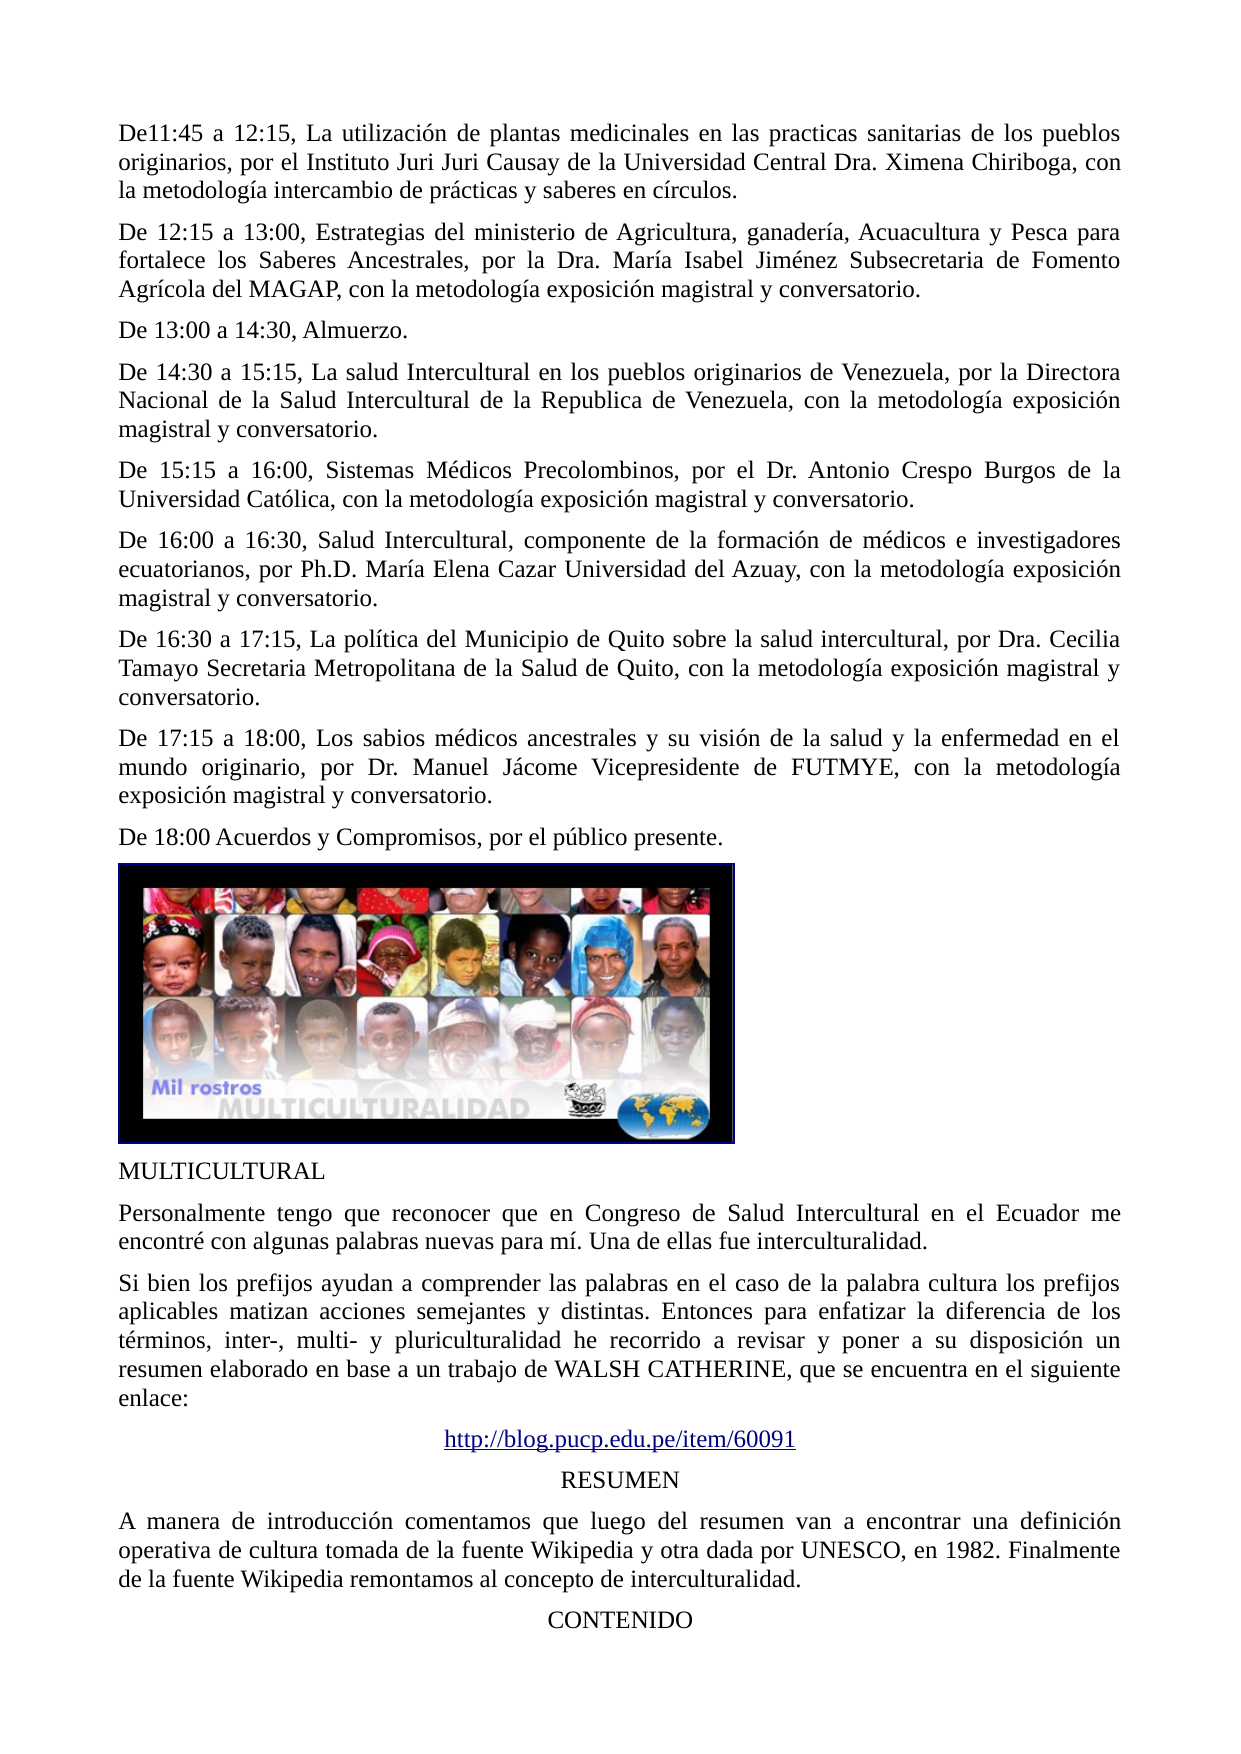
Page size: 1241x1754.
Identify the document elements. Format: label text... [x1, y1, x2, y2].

text A manera de introducción comentamos que luego del resumen van a encontrar una definición operativa de cultura tomada de la fuente Wikipedia y otra dada por UNESCO, en 1982. Finalmente de la fuente Wikipedia remontamos al concepto de interculturalidad. [118, 1506, 1122, 1593]
text De11:45 a 12:15, La utilización de plantas medicinales en las practicas sanitarias de los pueblos originarios, por el Instituto Juri Juri Causay de la Universidad Central Dra. Ximena Chiriboga, con la metodología intercambio de prácticas y saberes en círculos. [118, 118, 1122, 204]
text MULTICULTURAL [118, 1156, 1122, 1185]
text De 18:00 Acuerdos y Compromisos, por el público presente. [118, 822, 1122, 851]
text De 12:15 a 13:00, Estrategias del ministerio de Agricultura, ganadería, Acuacultura y Pesca para fortalece los Saberes Ancestrales, por la Dra. María Isabel Jiménez Subsecretaria de Fomento Agrícola del MAGAP, con la metodología exposición magistral y conversatorio. [118, 217, 1122, 303]
text De 13:00 a 14:30, Almuerzo. [118, 316, 1122, 344]
text CONTENIDO [118, 1605, 1122, 1634]
text De 15:15 a 16:00, Sistemas Médicos Precolombinos, por el Dr. Antonio Crespo Burgos de la Universidad Católica, con la metodología exposición magistral y conversatorio. [118, 456, 1122, 513]
text De 17:15 a 18:00, Los sabios médicos ancestrales y su visión de la salud y la enfermedad en el mundo originario, por Dr. Manuel Jácome Vicepresidente de FUTMYE, con la metodología exposición magistral y conversatorio. [118, 723, 1122, 809]
text De 16:30 a 17:15, La política del Municipio de Quito sobre la salud intercultural, por Dra. Cecilia Tamayo Secretaria Metropolitana de la Salud de Quito, con la metodología exposición magistral y conversatorio. [118, 624, 1122, 711]
text De 16:00 a 16:30, Salud Intercultural, componente de la formación de médicos e investigadores ecuatorianos, por Ph.D. María Elena Cazar Universidad del Azuay, con la metodología exposición magistral y conversatorio. [118, 526, 1122, 612]
text RESUMEN [118, 1465, 1122, 1494]
text De 14:30 a 15:15, La salud Intercultural en los pueblos originarios de Venezuela, por la Directora Nacional de la Salud Intercultural de la Republica de Venezuela, con la metodología exposición magistral y conversatorio. [118, 357, 1122, 443]
text Personalmente tengo que reconocer que en Congreso de Salud Intercultural en el Ecuador me encontré con algunas palabras nuevas para mí. Una de ellas fue interculturalidad. [118, 1198, 1122, 1255]
text Si bien los prefijos ayudan a comprender las palabras en el caso de la palabra cultura los prefijos aplicables matizan acciones semejantes y distintas. Entonces para enfatizar la diferencia de los términos, inter-, multi- y pluriculturalidad he recorrido a revisar y poner a su disposición un resumen elaborado en base a un trabajo de WALSH CATHERINE, que se encuentra en el siguiente enlace: [118, 1268, 1122, 1411]
text http://blog.pucp.edu.pe/item/60091 [118, 1424, 1122, 1453]
picture [120, 865, 733, 1142]
